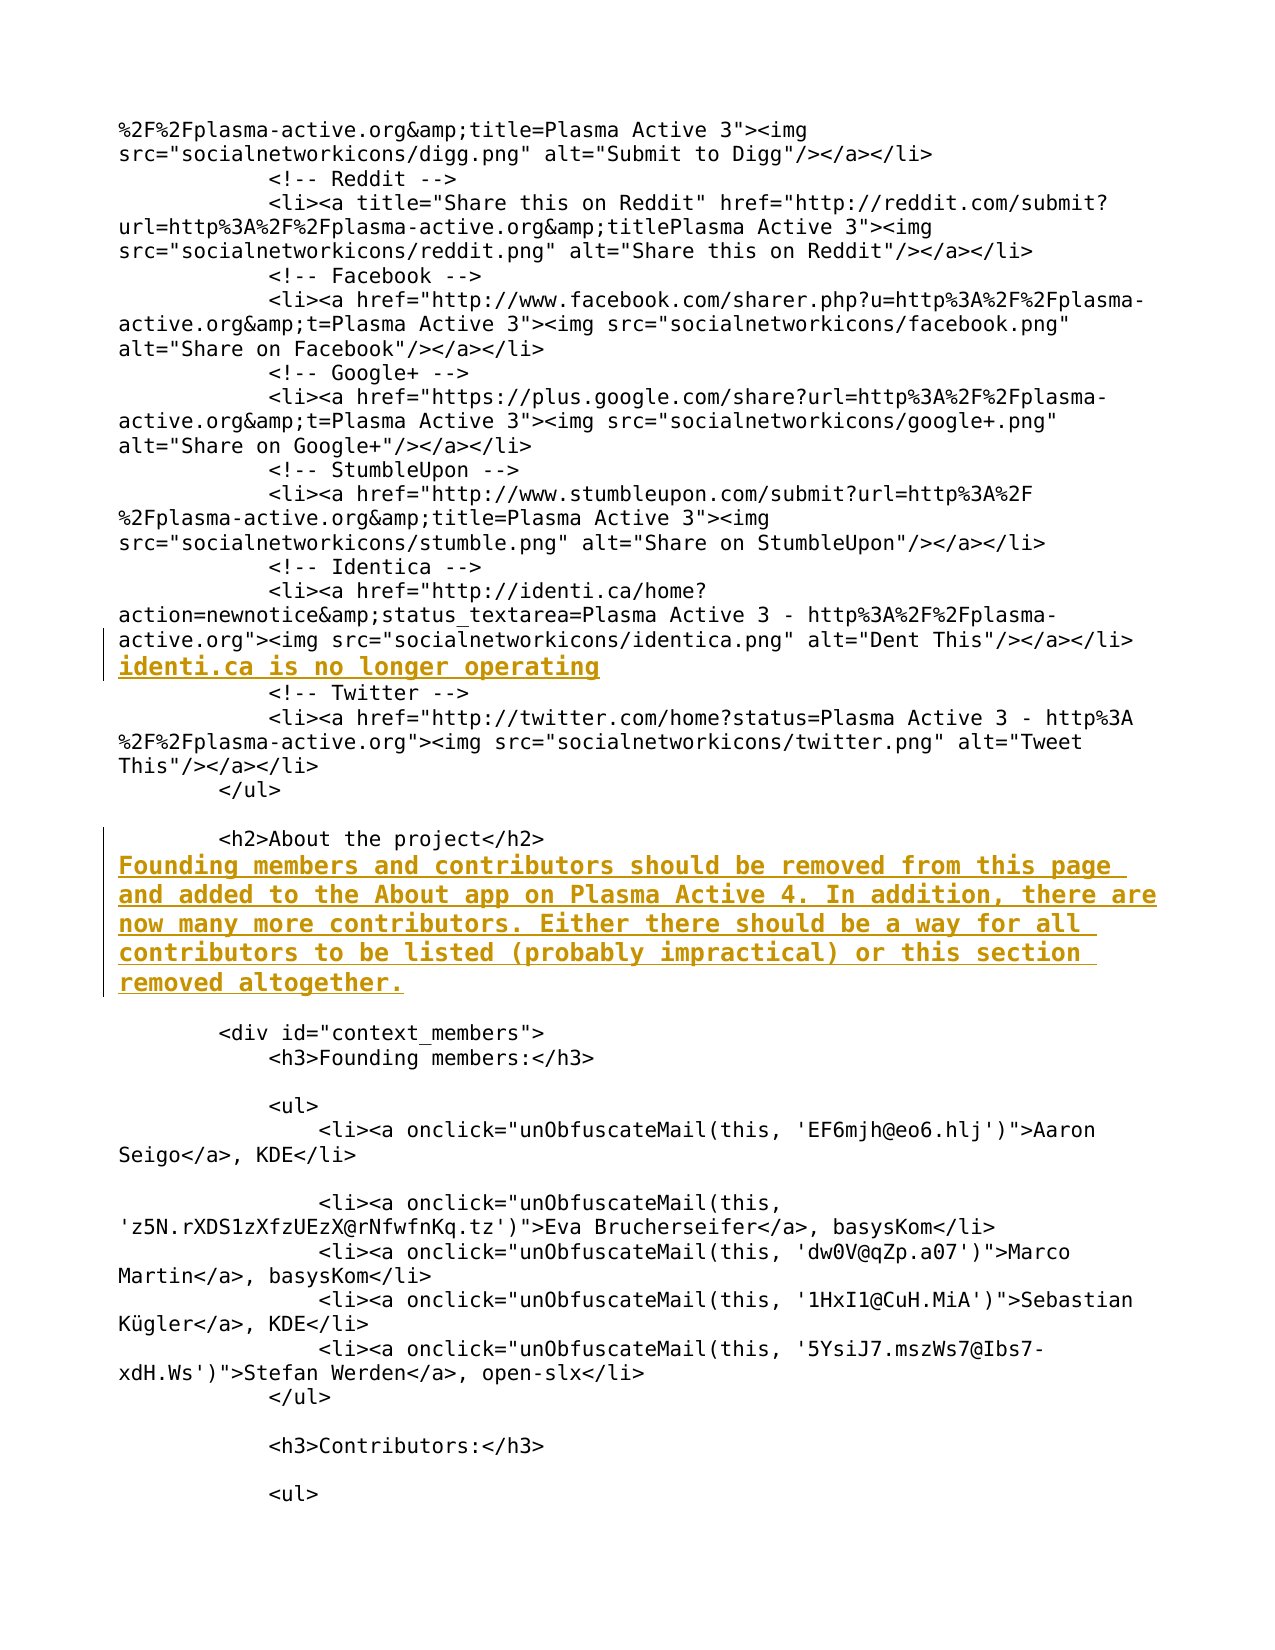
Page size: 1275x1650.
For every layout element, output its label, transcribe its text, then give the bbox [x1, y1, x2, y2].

text <!-- Reddit --> [118, 167, 1157, 191]
text <li><a href="https://plus.google.com/share?url=http%3A%2F%2Fplasma-active.org&amp;t=Plasma Active 3"><img src="socialnetworkicons/google+.png" alt="Share on Google+"/></a></li> [118, 385, 1157, 458]
text <h3>Founding members:</h3> [118, 1046, 1157, 1070]
text <!-- StumbleUpon --> [118, 458, 1157, 482]
text <li><a href="http://identi.ca/home?action=newnotice&amp;status_textarea=Plasma Active 3 - http%3A%2F%2Fplasma-active.org"><img src="socialnetworkicons/identica.png" alt="Dent This"/></a></li> [118, 579, 1157, 652]
text <li><a onclick="unObfuscateMail(this, '1HxI1@CuH.MiA')">Sebastian Kügler</a>, KDE</li> [118, 1288, 1157, 1337]
text <div id="context_members"> [118, 1021, 1157, 1046]
text </ul> [118, 1385, 1157, 1409]
text </ul> [118, 778, 1157, 803]
text <!-- Google+ --> [118, 361, 1157, 385]
text <li><a href="http://www.stumbleupon.com/submit?url=http%3A%2F%2Fplasma-active.org&amp;title=Plasma Active 3"><img src="socialnetworkicons/stumble.png" alt="Share on StumbleUpon"/></a></li> [118, 482, 1157, 555]
text <!-- Identica --> [118, 555, 1157, 579]
text <h2>About the project</h2> [118, 827, 1157, 851]
text identi.ca is no longer operating [118, 652, 1157, 681]
text <h3>Contributors:</h3> [118, 1434, 1157, 1458]
text <ul> [118, 1482, 1157, 1507]
text <!-- Twitter --> [118, 681, 1157, 706]
text <li><a href="http://www.facebook.com/sharer.php?u=http%3A%2F%2Fplasma-active.org&amp;t=Plasma Active 3"><img src="socialnetworkicons/facebook.png" alt="Share on Facebook"/></a></li> [118, 288, 1157, 361]
text <li><a onclick="unObfuscateMail(this, 'EF6mjh@eo6.hlj')">Aaron Seigo</a>, KDE</li> [118, 1118, 1157, 1167]
text <li><a title="Share this on Reddit" href="http://reddit.com/submit?url=http%3A%2F%2Fplasma-active.org&amp;titlePlasma Active 3"><img src="socialnetworkicons/reddit.png" alt="Share this on Reddit"/></a></li> [118, 191, 1157, 264]
text %2F%2Fplasma-active.org&amp;title=Plasma Active 3"><img src="socialnetworkicons/digg.png" alt="Submit to Digg"/></a></li> [118, 118, 1157, 167]
text <li><a onclick="unObfuscateMail(this, 'dw0V@qZp.a07')">Marco Martin</a>, basysKom</li> [118, 1240, 1157, 1288]
text Founding members and contributors should be removed from this page and added to the About app on Plasma Active 4. In addition, there are [118, 851, 1157, 905]
text <li><a onclick="unObfuscateMail(this, 'z5N.rXDS1zXfzUEzX@rNfwfnKq.tz')">Eva Brucherseifer</a>, basysKom</li> [118, 1191, 1157, 1240]
text <li><a onclick="unObfuscateMail(this, '5YsiJ7.mszWs7@Ibs7-xdH.Ws')">Stefan Werden</a>, open-slx</li> [118, 1337, 1157, 1385]
text <!-- Facebook --> [118, 264, 1157, 288]
text <ul> [118, 1094, 1157, 1118]
text <li><a href="http://twitter.com/home?status=Plasma Active 3 - http%3A%2F%2Fplasma-active.org"><img src="socialnetworkicons/twitter.png" alt="Tweet This"/></a></li> [118, 706, 1157, 778]
text now many more contributors. Either there should be a way for all contributors to be listed (probably impractical) or this section removed altogether. [118, 907, 1157, 997]
